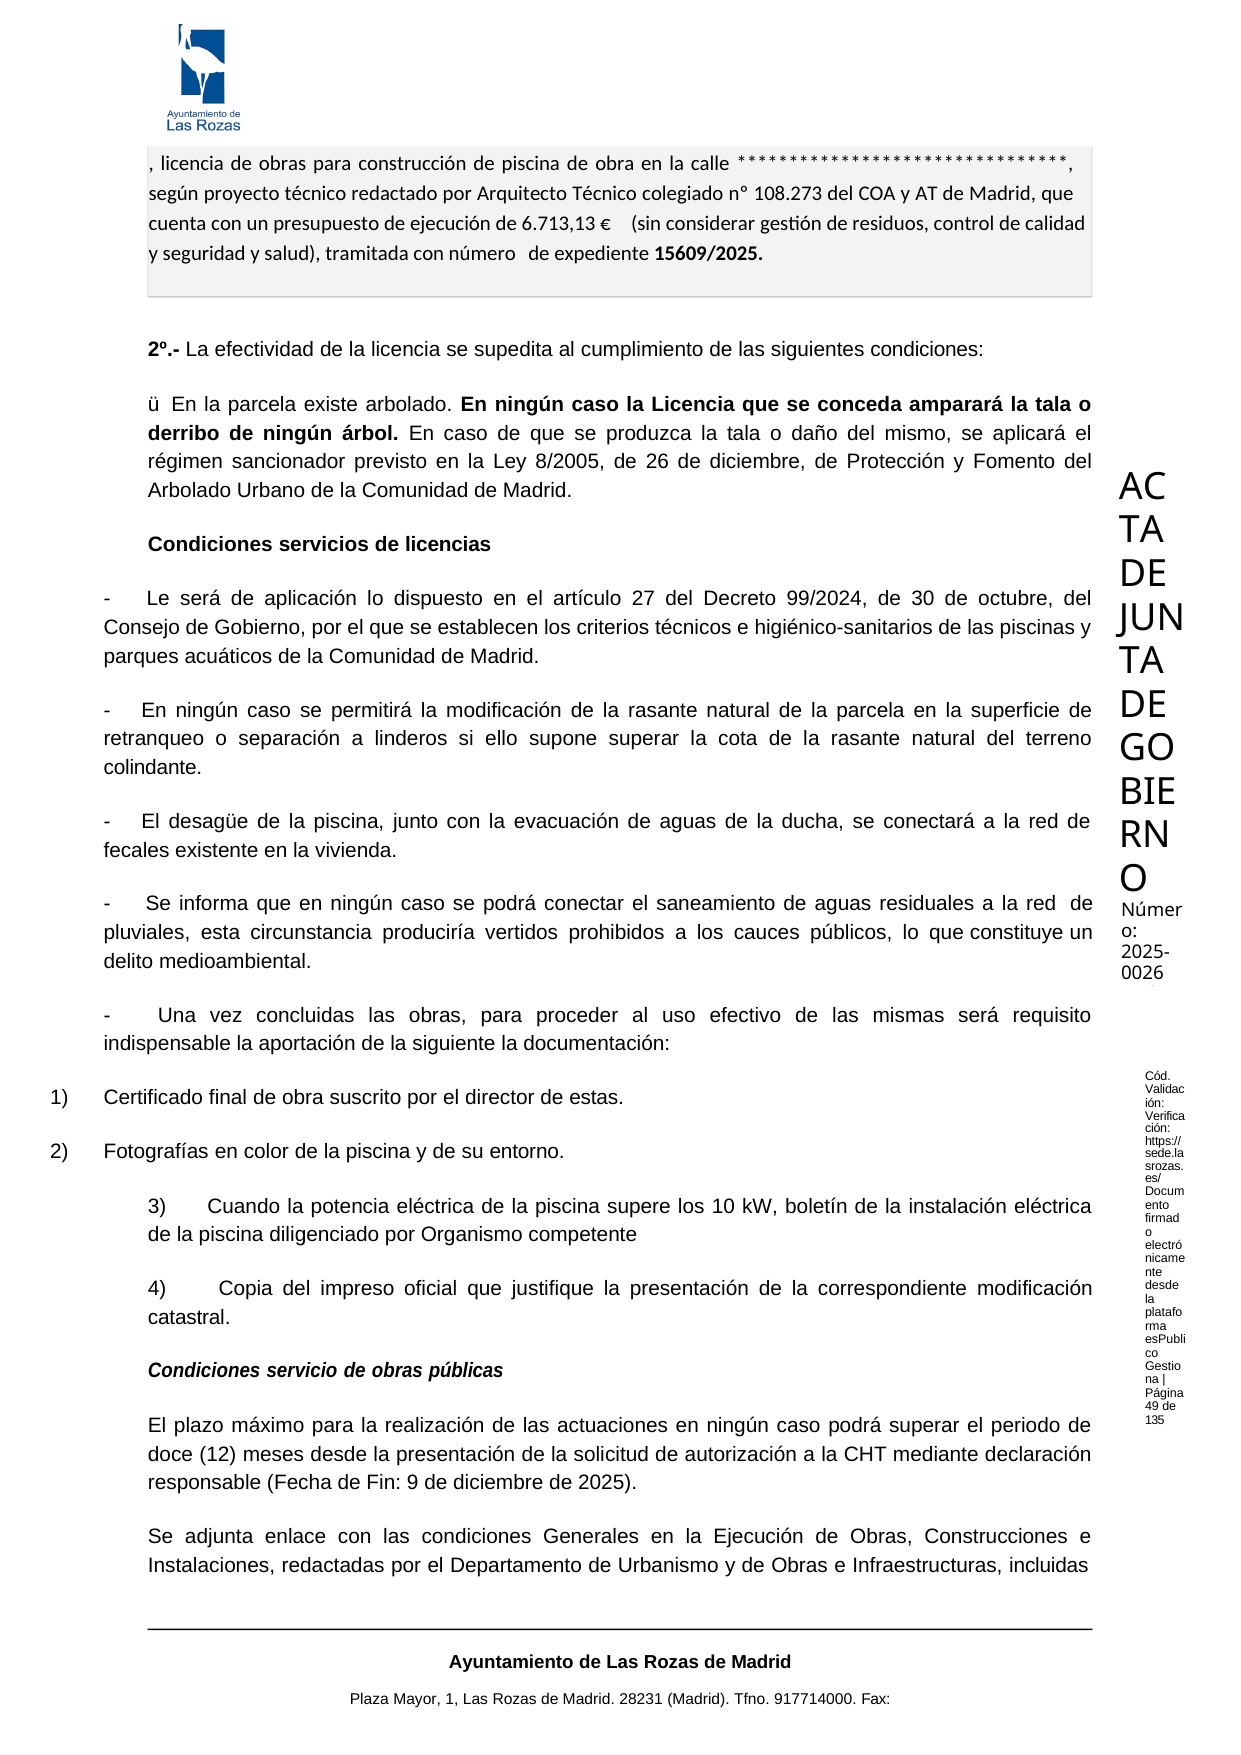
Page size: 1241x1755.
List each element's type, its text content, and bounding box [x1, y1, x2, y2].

text ACTA DE JUNTA DE GOBIERNO [1119, 464, 1185, 900]
list Fotografías en color de la piscina y de su entorno. [50, 1139, 1093, 1163]
text ü En la parcela existe arbolado. En ningún caso la Licencia que se conceda amparará la tala o derribo de ningún árbol. En caso de que se produzca la tala o daño del mismo, se aplicará el régimen sancionador previsto en la Ley 8/2005, de 26 de diciembre, de Protección y Fomento del Arbolado Urbano de la Comunidad de Madrid. [148, 391, 1093, 502]
text El plazo máximo para la realización de las actuaciones en ningún caso podrá superar el periodo de doce (12) meses desde la presentación de la solicitud de autorización a la CHT mediante declaración responsable (Fecha de Fin: 9 de diciembre de 2025). [148, 1413, 1093, 1494]
list Certificado final de obra suscrito por el director de estas. [50, 1085, 1093, 1109]
text Número: 2025-0026 Fecha: 24/06/2025 [1121, 900, 1185, 985]
text 2º.- La efectividad de la licencia se supedita al cumplimiento de las siguientes condiciones: [148, 337, 1093, 361]
subtitle Condiciones servicios de licencias [148, 532, 1093, 556]
text Cód. Validación: [1145, 1070, 1186, 1110]
text Documento firmado electrónicamente desde la plataforma esPublico Gestiona | Página 49 de 135 [1145, 1185, 1186, 1427]
list Se informa que en ningún caso se podrá conectar el saneamiento de aguas residuales a la red de pluviales, esta circunstancia produciría vertidos prohibidos a los cauces públicos, lo que constituye un delito medioambiental. [103, 891, 1093, 973]
list El desagüe de la piscina, junto con la evacuación de aguas de la ducha, se conectará a la red de fecales existente en la vivienda. [103, 809, 1093, 861]
list Cuando la potencia eléctrica de la piscina supere los 10 kW, boletín de la instalación eléctrica de la piscina diligenciado por Organismo competente [148, 1193, 1093, 1246]
list Le será de aplicación lo dispuesto en el artículo 27 del Decreto 99/2024, de 30 de octubre, del Consejo de Gobierno, por el que se establecen los criterios técnicos e higiénico-sanitarios de las piscinas y parques acuáticos de la Comunidad de Madrid. [103, 586, 1093, 668]
text Se adjunta enlace con las condiciones Generales en la Ejecución de Obras, Construcciones e Instalaciones, redactadas por el Departamento de Urbanismo y de Obras e Infraestructuras, incluidas [148, 1524, 1093, 1577]
list En ningún caso se permitirá la modificación de la rasante natural de la parcela en la superficie de retranqueo o separación a linderos si ello supone superar la cota de la rasante natural del terreno colindante. [103, 697, 1093, 779]
text Verificación: https://sede.lasrozas.es/ [1145, 1110, 1186, 1185]
list Copia del impreso oficial que justifique la presentación de la correspondiente modificación catastral. [148, 1276, 1093, 1328]
list Una vez concluidas las obras, para proceder al uso efectivo de las mismas será requisito indispensable la aportación de la siguiente la documentación: [103, 1002, 1093, 1055]
subtitle Condiciones servicio de obras públicas [148, 1358, 1093, 1382]
